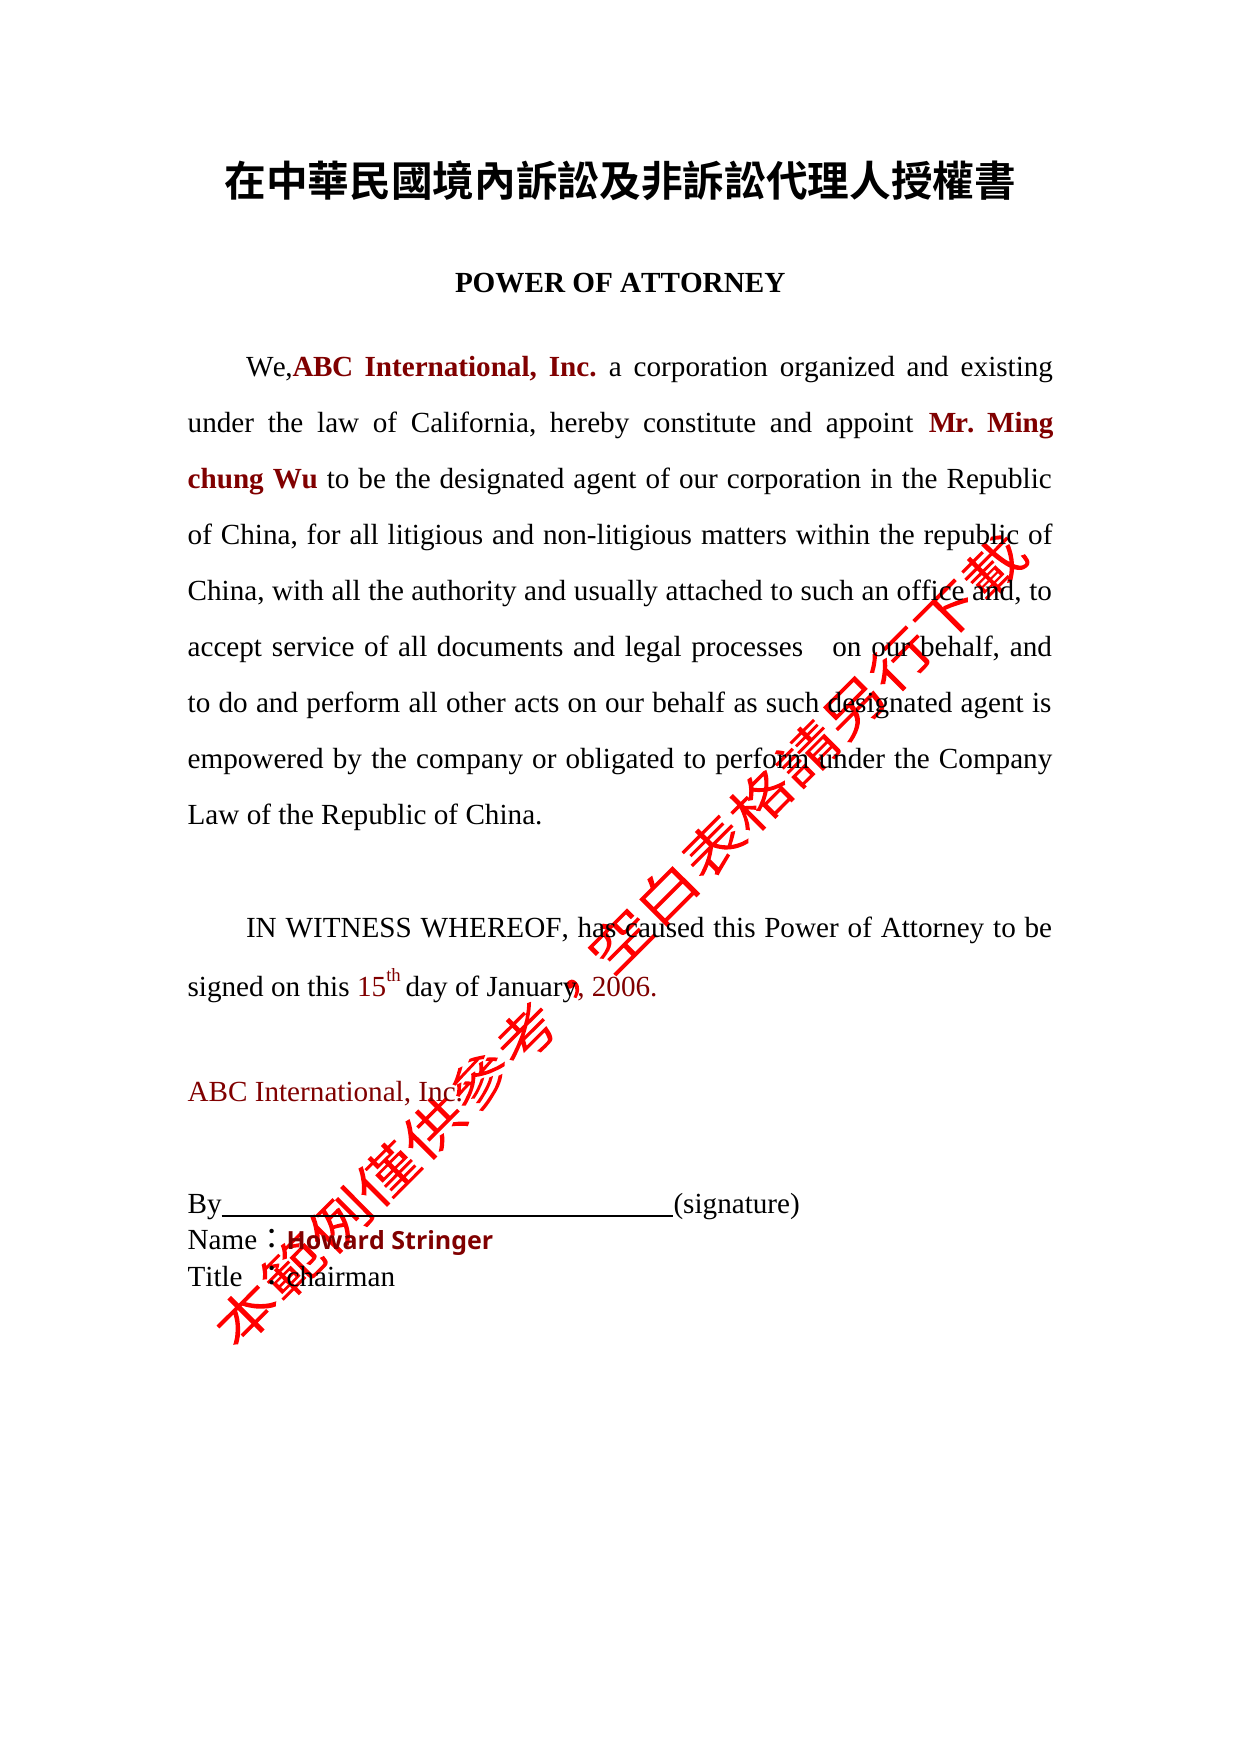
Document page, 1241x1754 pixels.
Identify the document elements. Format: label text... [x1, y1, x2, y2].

text Title ：chairman [298, 1257, 801, 1294]
text Title ：chairman [187, 1257, 281, 1294]
text We,ABC International, Inc. a corporation organized and existing under the law of California, hereby constitute and appoint Mr. Ming chung Wu to be the designated agent of our corporation in the Republic of China, for all litigious and non-litigious matters within the republic of China, with all the authority and usually attached to such an office and, to accept service of all documents and legal processes on our behalf, and to do and perform all other acts on our behalf as such designated agent is empowered by the company or obligated to perform under the Company Law of the Republic of China. [187, 349, 1053, 831]
text Title ：chairman [297, 1257, 323, 1273]
text By (signature) Name：Howard Stringer [312, 1185, 801, 1257]
text ABC International, Inc. [187, 1074, 500, 1107]
text POWER OF ATTORNEY [222, 265, 1018, 299]
text By (signature) Name：Howard Stringer [187, 1185, 365, 1257]
text 在中華民國境內訴訟及非訴訟代理人授權書 [222, 156, 1018, 207]
text [488, 1074, 801, 1107]
text IN WITNESS WHEREOF, has caused this Power of Attorney to be signed on this 15th day of January, 2006. [187, 910, 1053, 1003]
text Title ：chairman [274, 1257, 301, 1275]
